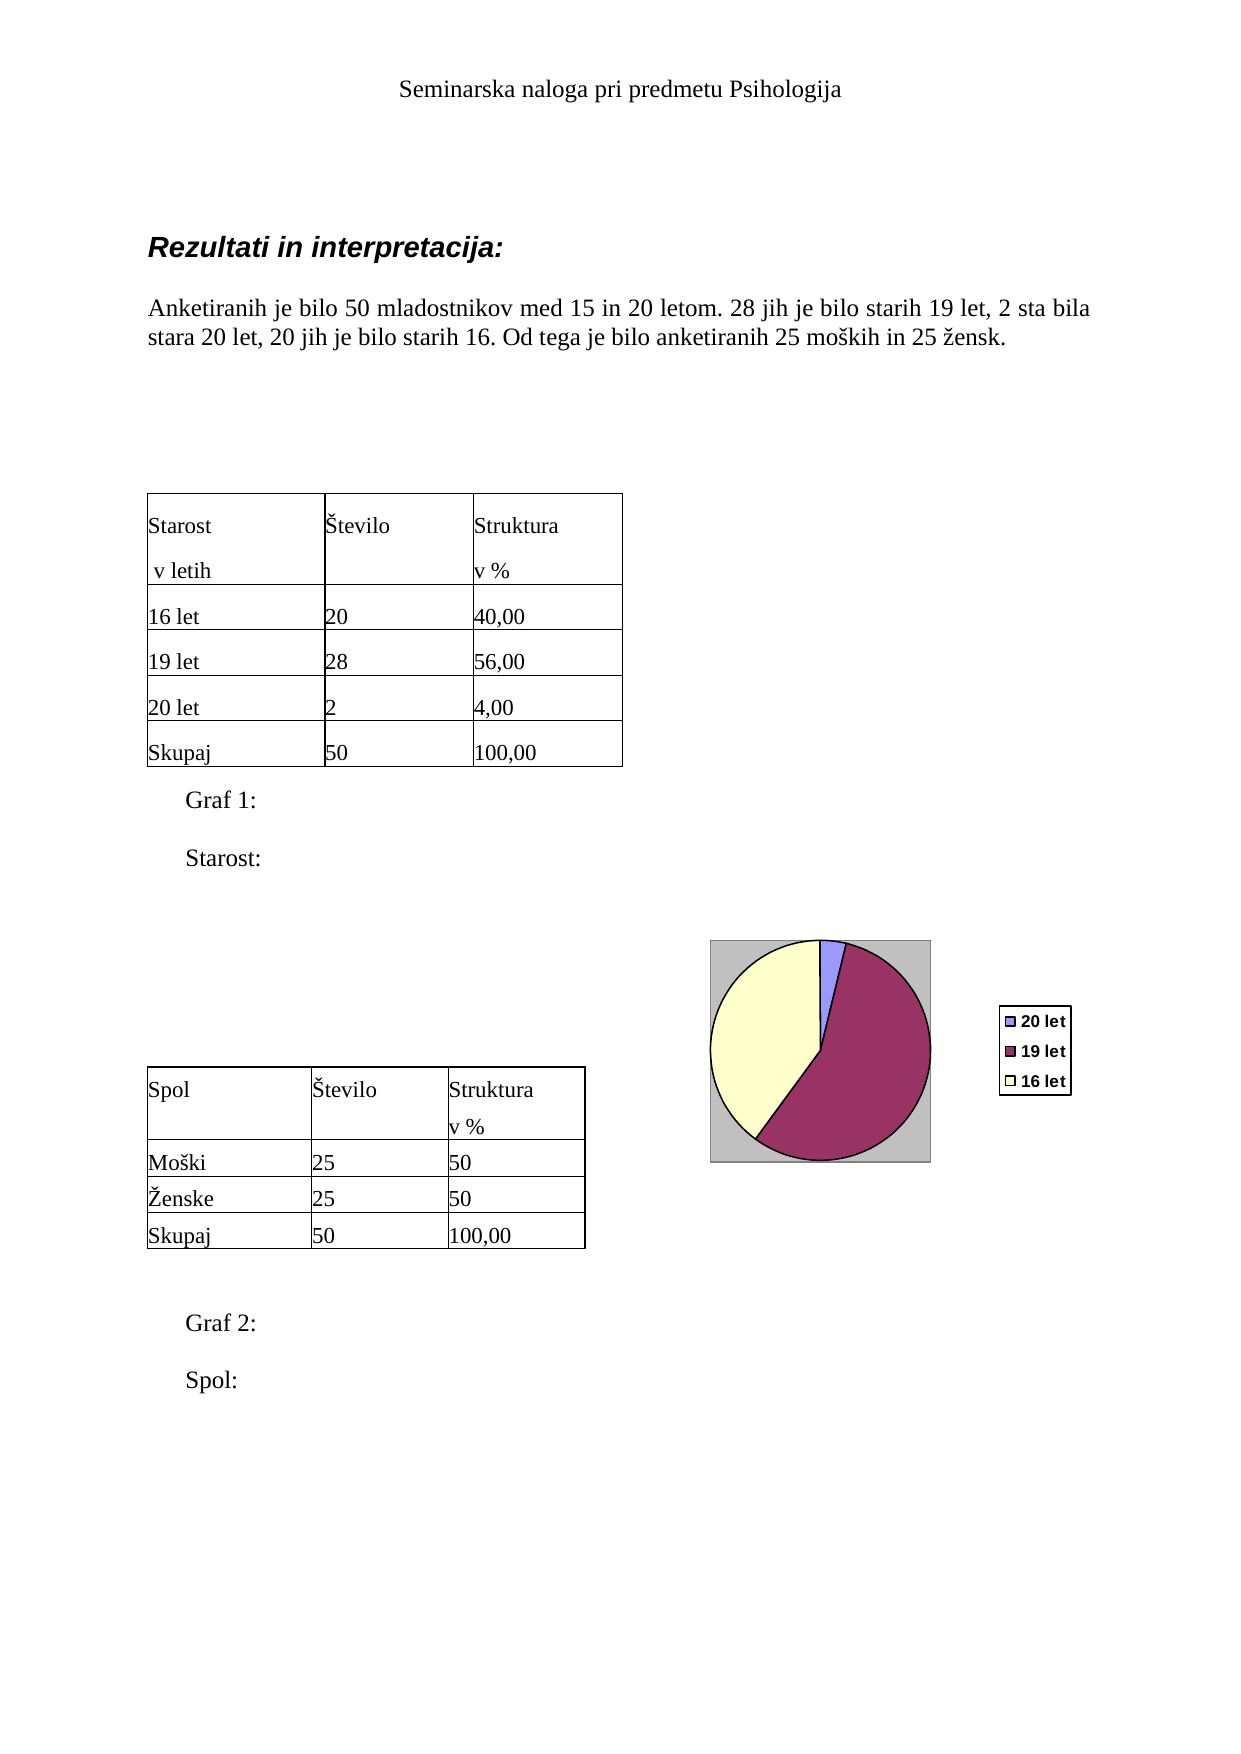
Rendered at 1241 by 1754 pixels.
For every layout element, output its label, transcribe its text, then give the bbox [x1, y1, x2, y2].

table_cell Skupaj [148, 1213, 311, 1248]
table_cell [148, 1103, 311, 1139]
text Anketiranih je bilo 50 mladostnikov med 15 in 20 letom. 28 jih je bilo starih 19 let, 2 sta bila stara 20 let, 20 jih je bilo starih 16. Od tega je bilo anketiranih 25 moških in 25 žensk. [148, 293, 1093, 351]
table_cell v % [474, 539, 622, 584]
text Spol: [185, 1366, 1093, 1394]
table_cell 2 [326, 676, 473, 720]
text Starost: [185, 843, 1093, 872]
table_cell 20 let [148, 676, 324, 720]
table_cell v letih [148, 539, 324, 584]
table_cell 50 [312, 1213, 448, 1248]
table_cell [326, 539, 473, 584]
table_header Število [326, 494, 473, 538]
table_cell 50 [449, 1177, 584, 1212]
table_cell 4,00 [474, 676, 622, 720]
table_cell 100,00 [474, 721, 622, 766]
table_cell 40,00 [474, 585, 622, 629]
table_cell 50 [326, 721, 473, 766]
text Graf 1: [185, 785, 1093, 814]
table_header Število [312, 1068, 448, 1103]
table_cell Moški [148, 1140, 311, 1176]
table_header Struktura [474, 494, 622, 538]
table_cell [312, 1103, 448, 1139]
table_cell 25 [312, 1140, 448, 1176]
table_cell 19 let [148, 630, 324, 675]
table_cell 20 [326, 585, 473, 629]
table_cell 28 [326, 630, 473, 675]
table_header Starost [148, 494, 324, 538]
table_cell 56,00 [474, 630, 622, 675]
table_cell 25 [312, 1177, 448, 1212]
table_cell 50 [449, 1140, 584, 1176]
table_cell v % [449, 1103, 584, 1139]
table_cell 16 let [148, 585, 324, 629]
subtitle Rezultati in interpretacija: [148, 231, 1093, 264]
table_header Struktura [449, 1068, 584, 1103]
text Graf 2: [185, 1308, 1093, 1336]
table_cell Skupaj [148, 721, 324, 766]
table_cell 100,00 [449, 1213, 584, 1248]
table_cell Ženske [148, 1177, 311, 1212]
table_header Spol [148, 1068, 311, 1103]
